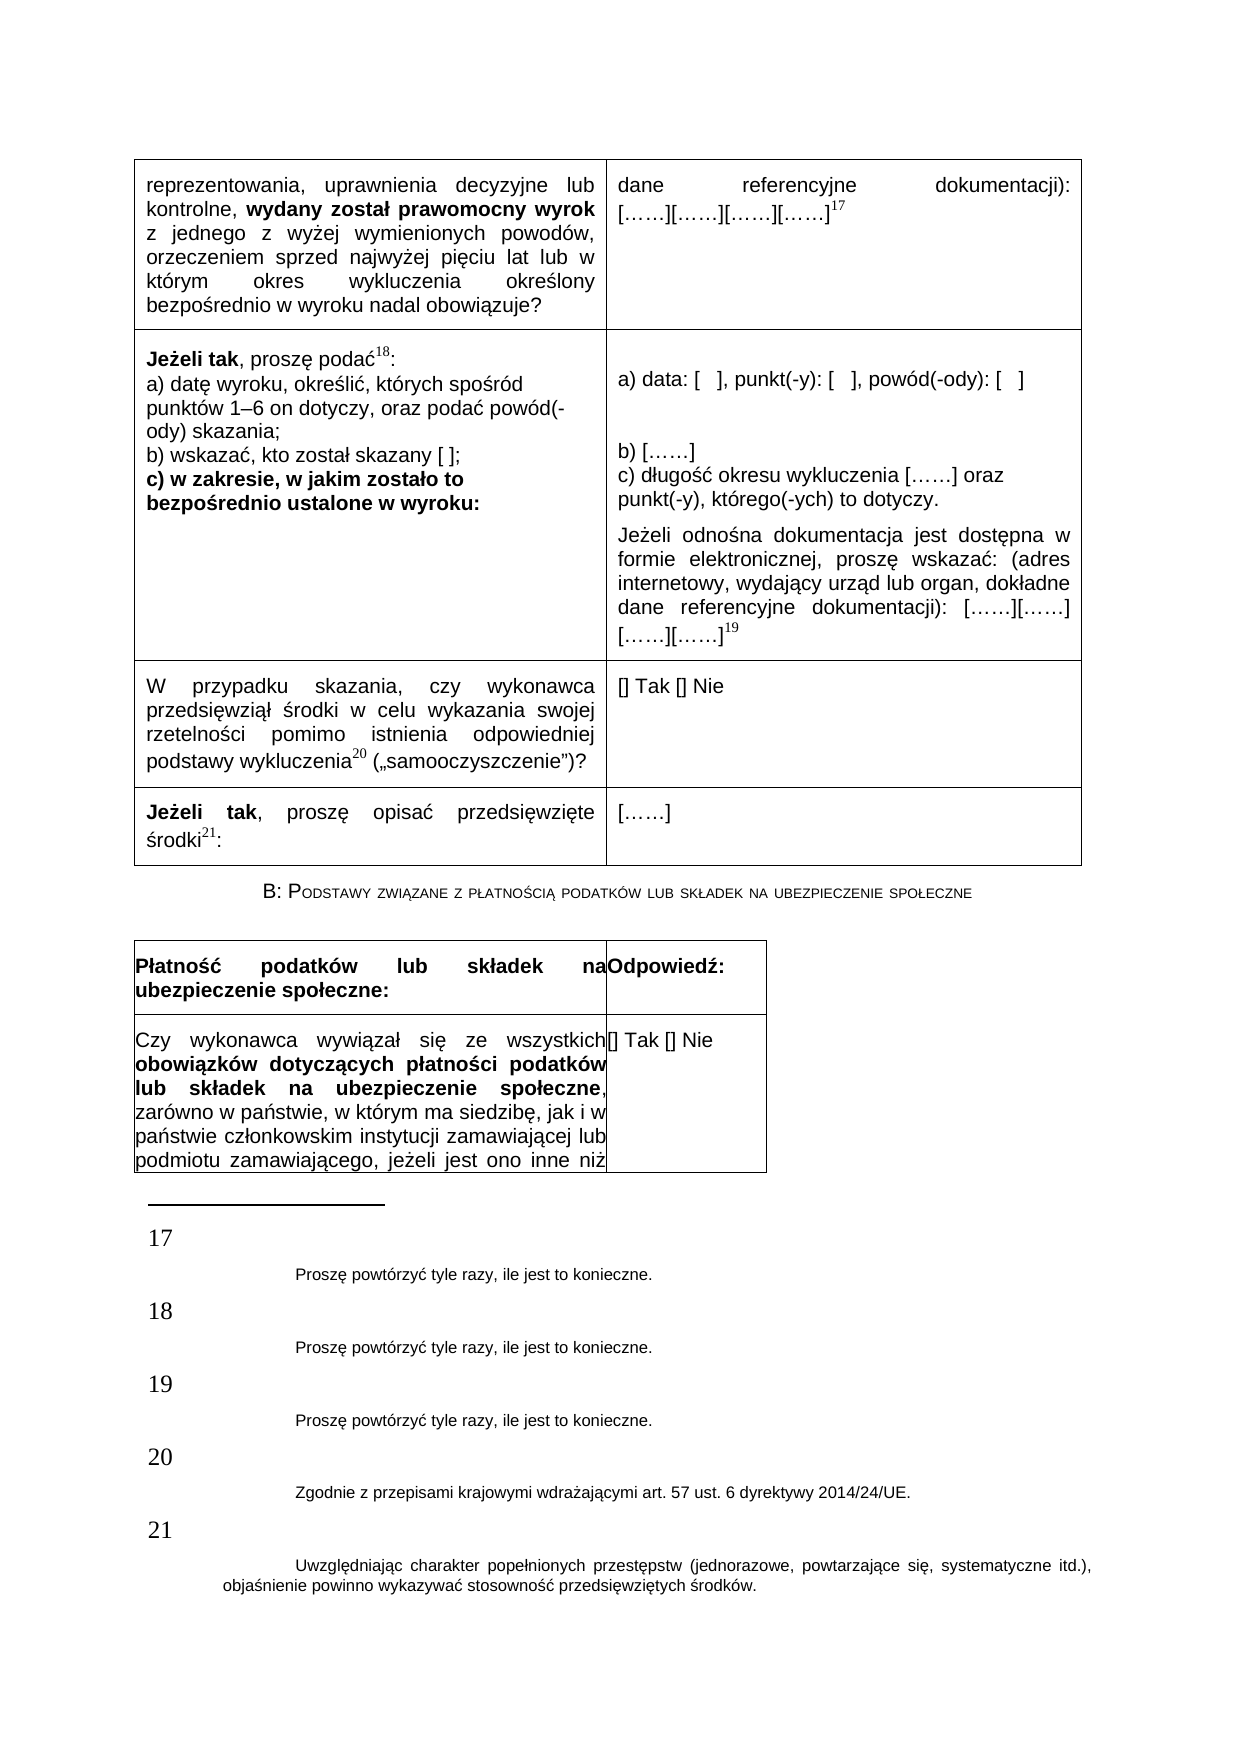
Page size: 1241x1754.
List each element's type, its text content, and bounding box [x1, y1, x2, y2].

table_cell W przypadku skazania, czy wykonawca przedsięwziął środki w celu wykazania swojej rzetelności pomimo istnienia odpowiedniej podstawy wykluczenia („samooczyszczenie”)? [135, 661, 606, 787]
table_cell reprezentowania, uprawnienia decyzyjne lub kontrolne, wydany został prawomocny wyrok z jednego z wyżej wymienionych powodów, orzeczeniem sprzed najwyżej pięciu lat lub w którym okres wykluczenia określony bezpośrednio w wyroku nadal obowiązuje? [135, 160, 606, 329]
table_cell Jeżeli tak, proszę podać: a) datę wyroku, określić, których spośród punktów 1–6 on dotyczy, oraz podać powód(-ody) skazania; b) wskazać, kto został skazany [ ]; c) w zakresie, w jakim zostało to bezpośrednio ustalone w wyroku: [135, 330, 606, 660]
table_cell [] Tak [] Nie [607, 661, 1081, 787]
title B: Podstawy związane z płatnością podatków lub składek na ubezpieczenie społeczne [148, 879, 1093, 903]
table_cell [767, 1014, 1082, 1172]
table_cell Czy wykonawca wywiązał się ze wszystkich obowiązków dotyczących płatności podatków lub składek na ubezpieczenie społeczne, zarówno w państwie, w którym ma siedzibę, jak i w państwie członkowskim instytucji zamawiającej lub podmiotu zamawiającego, jeżeli jest ono inne niż [135, 1015, 606, 1172]
table_cell dane referencyjne dokumentacji): [……][……][……][……] [607, 160, 1081, 329]
table_header Płatność podatków lub składek na ubezpieczenie społeczne: [135, 941, 606, 1014]
table_header [767, 940, 1082, 1014]
table_cell [……] [607, 788, 1081, 865]
table_cell a) data: [ ], punkt(-y): [ ], powód(-ody): [ ] b) [……] c) długość okresu wykluczenia [……] oraz punkt(-y), którego(-ych) to dotyczy. Jeżeli odnośna dokumentacja jest dostępna w formie elektronicznej, proszę wskazać: (adres internetowy, wydający urząd lub organ, dokładne dane referencyjne dokumentacji): [……][……][……][……] [607, 330, 1081, 660]
table_cell [] Tak [] Nie [607, 1015, 766, 1172]
table_cell Jeżeli tak, proszę opisać przedsięwzięte środki: [135, 788, 606, 865]
table_header Odpowiedź: [607, 941, 766, 1014]
